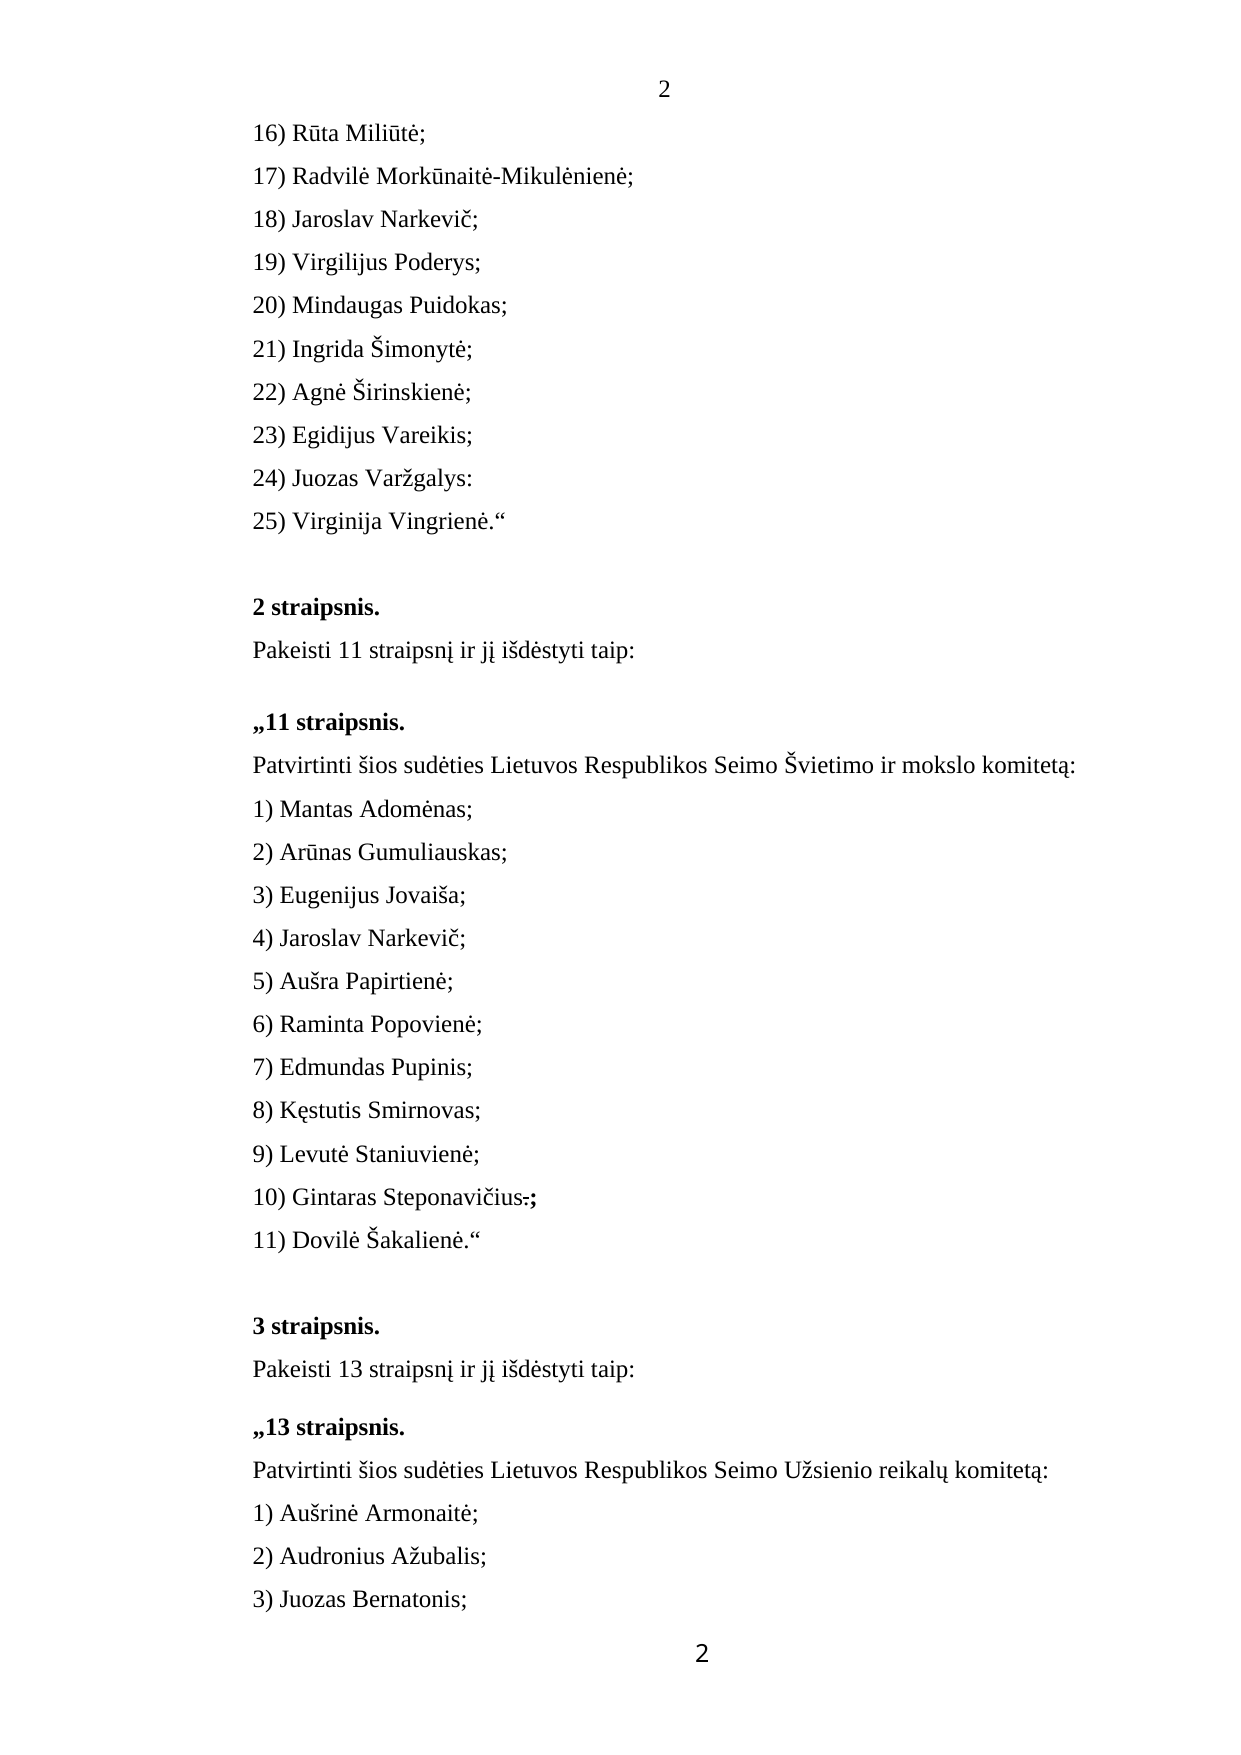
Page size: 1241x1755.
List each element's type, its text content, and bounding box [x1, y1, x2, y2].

text 20) Mindaugas Puidokas; [177, 291, 1152, 319]
text 3) Eugenijus Jovaiša; [177, 880, 1152, 909]
text 3 straipsnis. [177, 1311, 1152, 1340]
text 8) Kęstutis Smirnovas; [177, 1096, 1152, 1124]
text 5) Aušra Papirtienė; [177, 966, 1152, 995]
text 19) Virgilijus Poderys; [177, 247, 1152, 276]
text 11) Dovilė Šakalienė.“ [177, 1225, 1152, 1254]
text 18) Jaroslav Narkevič; [177, 204, 1152, 233]
text 2) Arūnas Gumuliauskas; [177, 837, 1152, 866]
text Patvirtinti šios sudėties Lietuvos Respublikos Seimo Švietimo ir mokslo komitetą: [177, 751, 1152, 779]
text Patvirtinti šios sudėties Lietuvos Respublikos Seimo Užsienio reikalų komitetą: [177, 1455, 1152, 1484]
text 24) Juozas Varžgalys: [177, 463, 1152, 492]
text Pakeisti 13 straipsnį ir jį išdėstyti taip: [177, 1354, 1152, 1383]
text 3) Juozas Bernatonis; [177, 1584, 1152, 1613]
text 16) Rūta Miliūtė; [177, 118, 1152, 147]
text 10) Gintaras Steponavičius.; [177, 1182, 1152, 1211]
text Pakeisti 11 straipsnį ir jį išdėstyti taip: [177, 636, 1152, 664]
text 23) Egidijus Vareikis; [177, 420, 1152, 449]
text 21) Ingrida Šimonytė; [177, 334, 1152, 362]
text 9) Levutė Staniuvienė; [177, 1139, 1152, 1167]
text 4) Jaroslav Narkevič; [177, 923, 1152, 952]
text „13 straipsnis. [177, 1412, 1152, 1441]
text „11 straipsnis. [177, 707, 1152, 736]
text 17) Radvilė Morkūnaitė-Mikulėnienė; [177, 161, 1152, 190]
text 22) Agnė Širinskienė; [177, 377, 1152, 406]
text 2) Audronius Ažubalis; [177, 1541, 1152, 1570]
text 2 straipsnis. [177, 592, 1152, 621]
text 1) Aušrinė Armonaitė; [177, 1498, 1152, 1527]
text 25) Virginija Vingrienė.“ [177, 506, 1152, 535]
text 6) Raminta Popovienė; [177, 1009, 1152, 1038]
text 1) Mantas Adomėnas; [177, 794, 1152, 822]
text 7) Edmundas Pupinis; [177, 1052, 1152, 1081]
